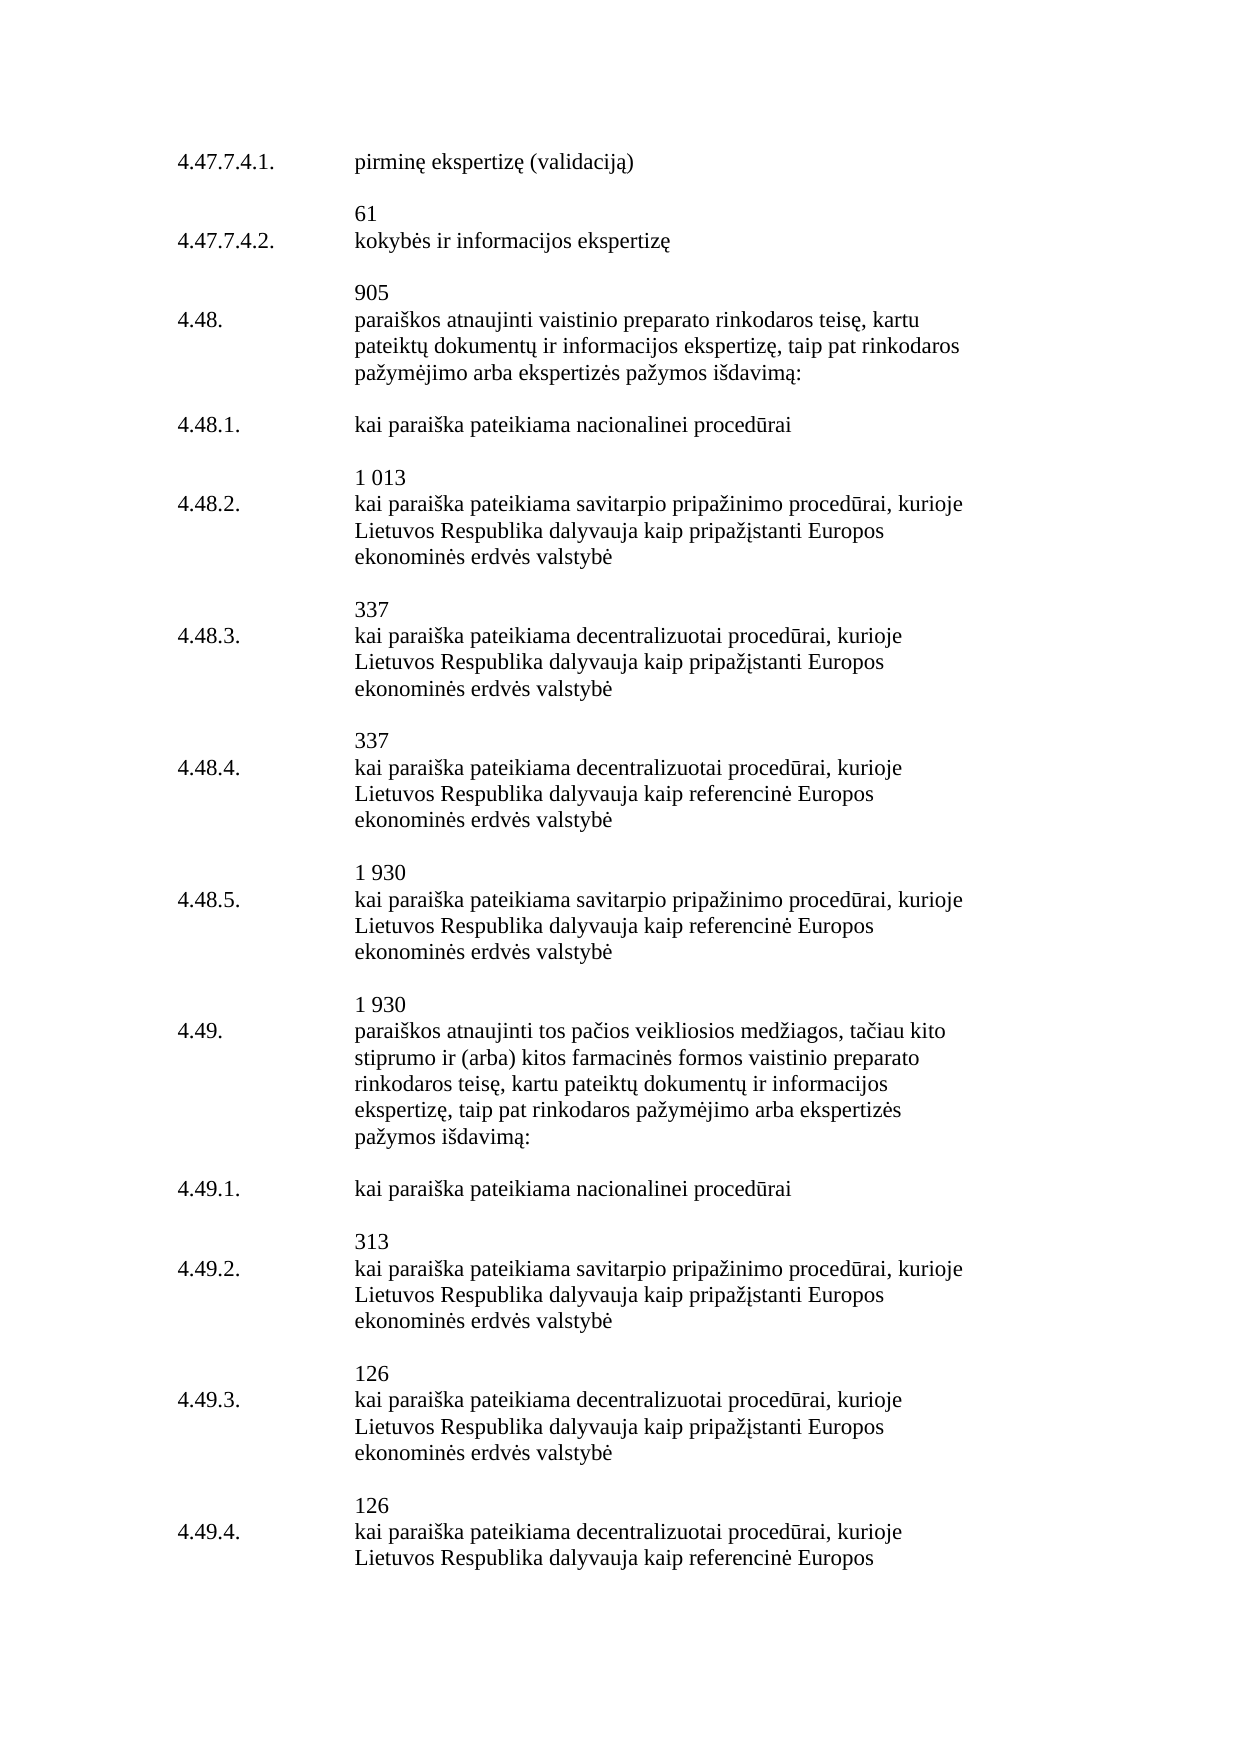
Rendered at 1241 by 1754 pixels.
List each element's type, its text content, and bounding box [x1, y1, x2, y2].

text 4.48.1. kai paraiška pateikiama nacionalinei procedūrai 1 013 [177, 411, 975, 490]
text ekonominės erdvės valstybė 337 [354, 675, 975, 754]
text 4.48.5. kai paraiška pateikiama savitarpio pripažinimo procedūrai, kurioje [177, 886, 975, 912]
text 4.48.4. kai paraiška pateikiama decentralizuotai procedūrai, kurioje [177, 754, 975, 780]
text 4.48.3. kai paraiška pateikiama decentralizuotai procedūrai, kurioje [177, 622, 975, 648]
text ekonominės erdvės valstybė 1 930 [354, 807, 975, 886]
text Lietuvos Respublika dalyvauja kaip referencinė Europos [354, 912, 975, 938]
text 4.49. paraiškos atnaujinti tos pačios veikliosios medžiagos, tačiau kito [177, 1017, 975, 1044]
text ekonominės erdvės valstybė 337 [354, 543, 975, 622]
text stiprumo ir (arba) kitos farmacinės formos vaistinio preparato [354, 1044, 975, 1070]
text Lietuvos Respublika dalyvauja kaip pripažįstanti Europos [354, 1413, 975, 1439]
text pateiktų dokumentų ir informacijos ekspertizę, taip pat rinkodaros [354, 332, 975, 358]
text 4.49.4. kai paraiška pateikiama decentralizuotai procedūrai, kurioje [177, 1518, 975, 1544]
text 4.49.1. kai paraiška pateikiama nacionalinei procedūrai 313 [177, 1176, 975, 1254]
text 4.49.3. kai paraiška pateikiama decentralizuotai procedūrai, kurioje [177, 1386, 975, 1413]
text 4.48. paraiškos atnaujinti vaistinio preparato rinkodaros teisę, kartu [177, 306, 975, 332]
text rinkodaros teisę, kartu pateiktų dokumentų ir informacijos [354, 1070, 975, 1096]
text Lietuvos Respublika dalyvauja kaip referencinė Europos [354, 1544, 975, 1571]
text Lietuvos Respublika dalyvauja kaip pripažįstanti Europos [354, 648, 975, 675]
text Lietuvos Respublika dalyvauja kaip referencinė Europos [354, 780, 975, 807]
text ekspertizę, taip pat rinkodaros pažymėjimo arba ekspertizės [354, 1096, 975, 1123]
text 4.48.2. kai paraiška pateikiama savitarpio pripažinimo procedūrai, kurioje [177, 490, 975, 517]
text ekonominės erdvės valstybė 126 [354, 1307, 975, 1386]
text ekonominės erdvės valstybė 1 930 [354, 938, 975, 1017]
text 4.49.2. kai paraiška pateikiama savitarpio pripažinimo procedūrai, kurioje [177, 1254, 975, 1281]
text Lietuvos Respublika dalyvauja kaip pripažįstanti Europos [354, 517, 975, 543]
text pažymėjimo arba ekspertizės pažymos išdavimą: [354, 358, 975, 411]
text ekonominės erdvės valstybė 126 [354, 1439, 975, 1518]
text 4.47.7.4.2. kokybės ir informacijos ekspertizę 905 [177, 227, 975, 306]
text pažymos išdavimą: [354, 1123, 975, 1176]
text Lietuvos Respublika dalyvauja kaip pripažįstanti Europos [354, 1281, 975, 1307]
text 4.47.7.4.1. pirminę ekspertizę (validaciją) 61 [177, 148, 975, 227]
